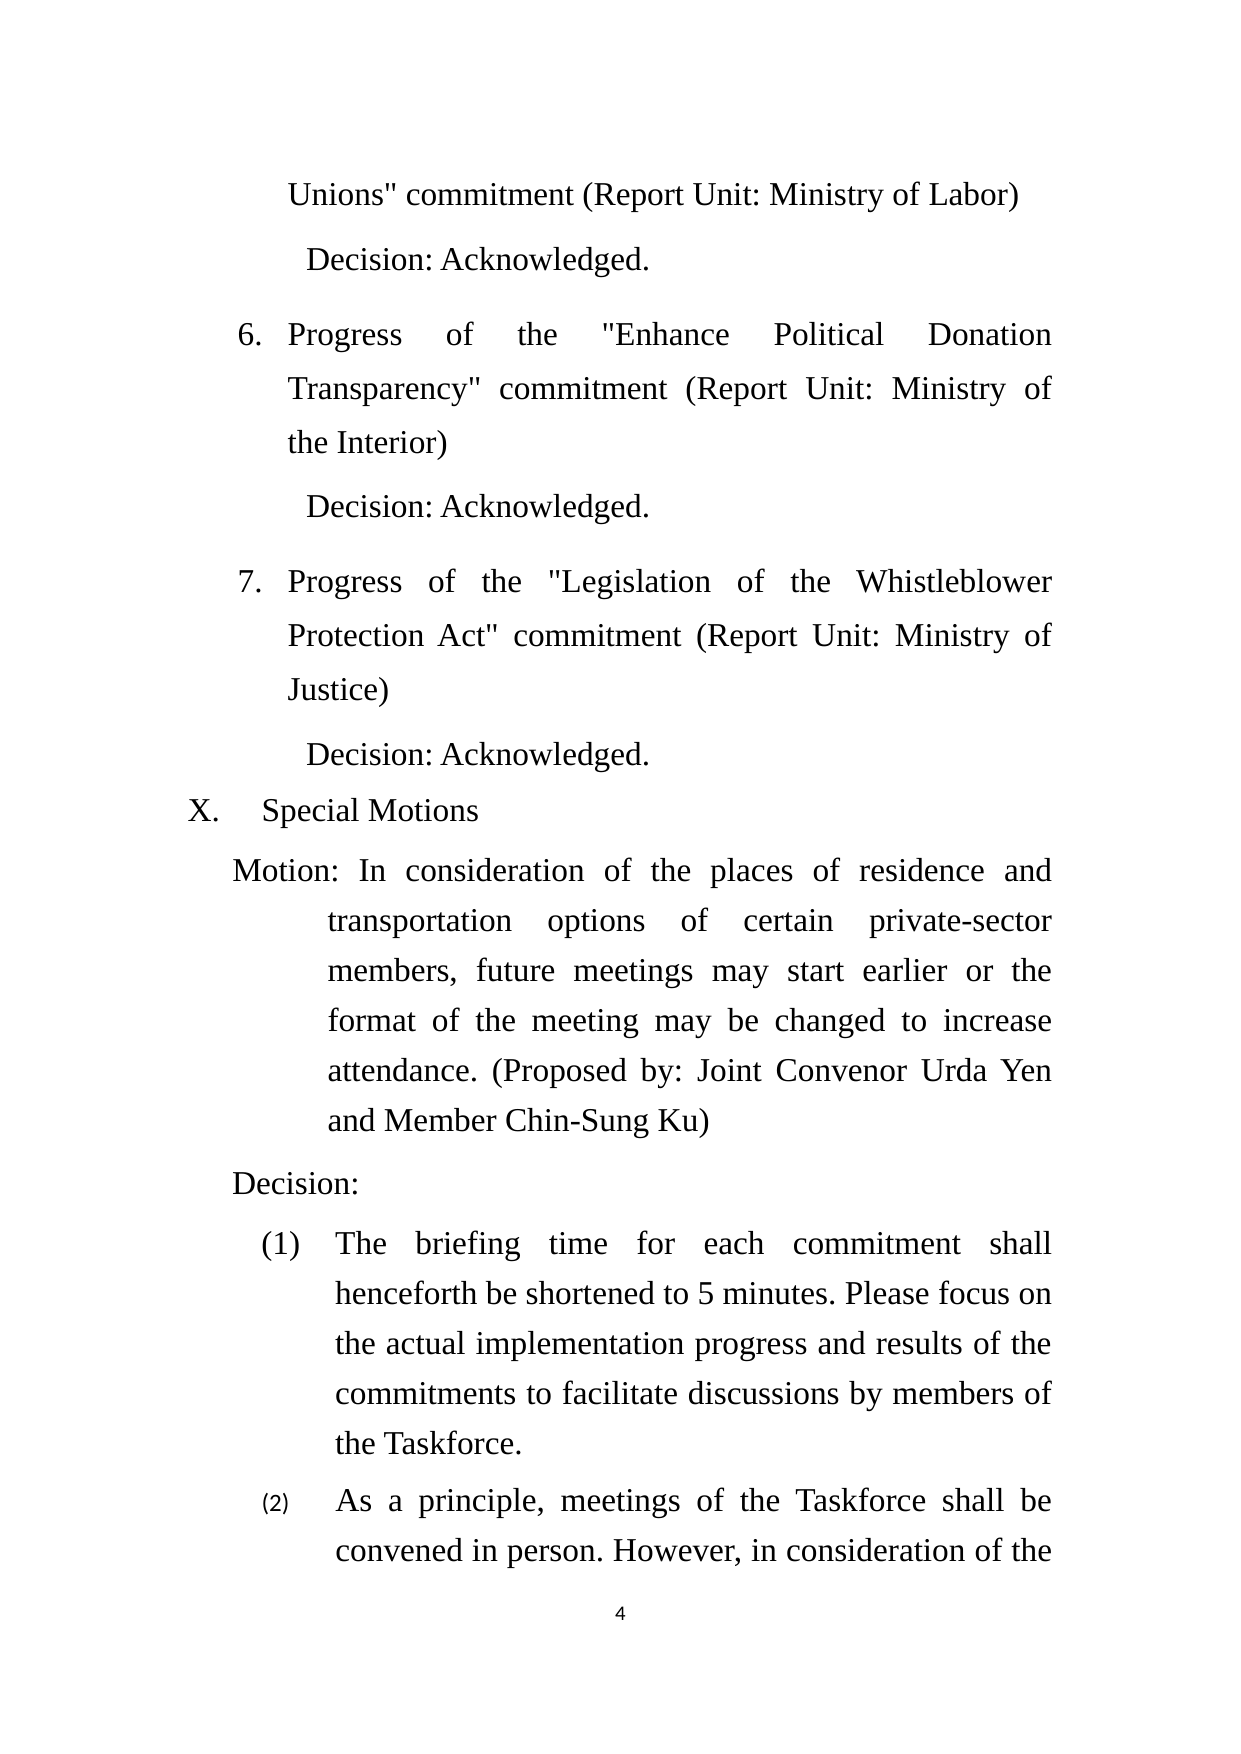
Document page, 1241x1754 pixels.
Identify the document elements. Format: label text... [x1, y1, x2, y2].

list The briefing time for each commitment shall henceforth be shortened to 5 minutes. Please focus on the actual implementation progress and results of the commitments to facilitate discussions by members of the Taskforce. [261, 1214, 1053, 1464]
list Special Motions [187, 778, 1053, 832]
text Decision: Acknowledged. [306, 715, 1053, 778]
list As a principle, meetings of the Taskforce shall be convened in person. However, in consideration of the [261, 1472, 1053, 1572]
list Unions" commitment (Report Unit: Ministry of Labor) [237, 162, 1053, 217]
text Decision: Acknowledged. [306, 220, 1053, 283]
text Motion: In consideration of the places of residence and transportation options of certain private-sector members, future meetings may start earlier or the format of the meeting may be changed to increase attendance. (Proposed by: Joint Convenor Urda Yen and Member Chin-Sung Ku) [232, 841, 1053, 1141]
text Decision: Acknowledged. [306, 468, 1053, 530]
list Progress of the "Enhance Political Donation Transparency" commitment (Report Unit: Ministry of the Interior) [237, 302, 1053, 464]
list Progress of the "Legislation of the Whistleblower Protection Act" commitment (Report Unit: Ministry of Justice) [237, 549, 1053, 712]
text Decision: [187, 1151, 1053, 1205]
